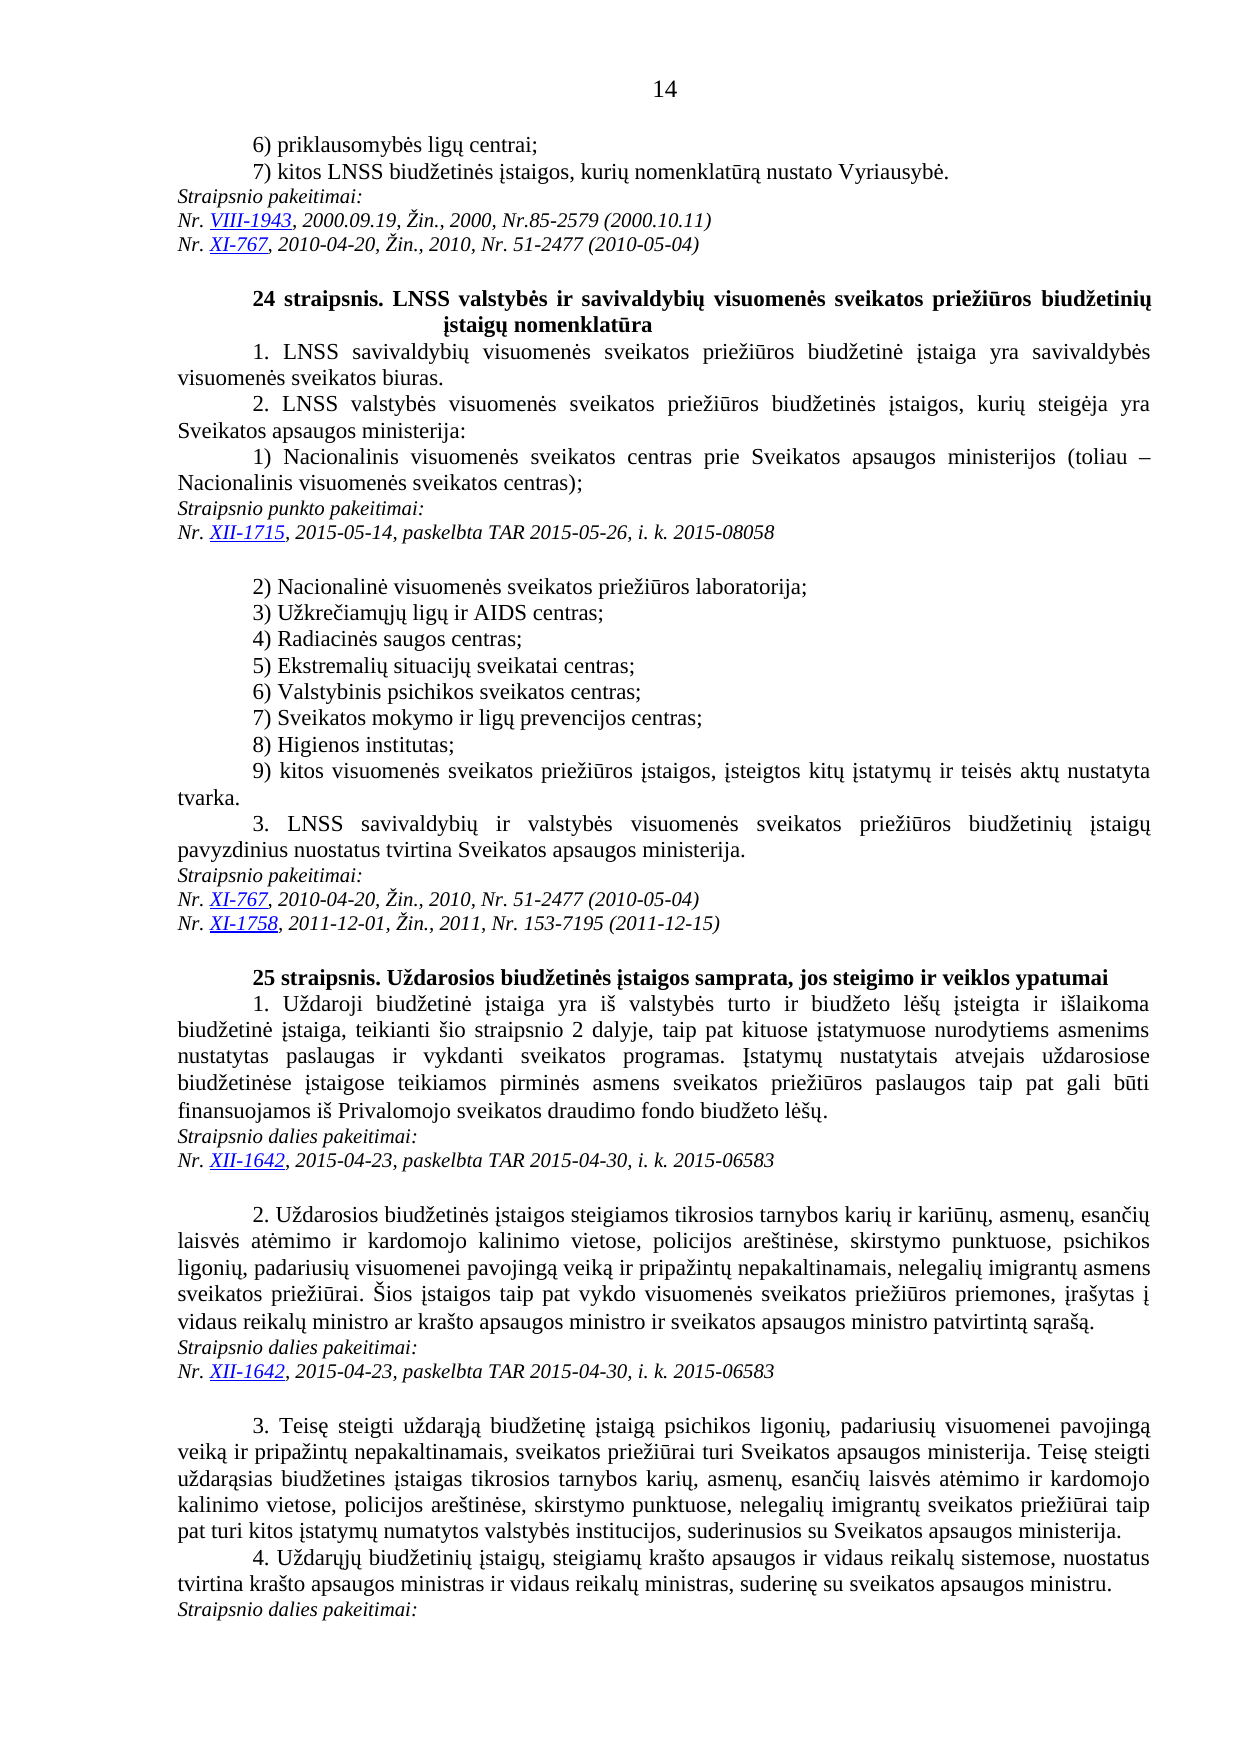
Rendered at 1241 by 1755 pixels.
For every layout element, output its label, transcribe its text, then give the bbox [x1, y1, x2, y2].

text Nr. XII-1642, 2015-04-23, paskelbta TAR 2015-04-30, i. k. 2015-06583 [177, 1148, 1152, 1172]
text Straipsnio pakeitimai: [177, 184, 1152, 208]
text Straipsnio dalies pakeitimai: [177, 1124, 1152, 1148]
text Straipsnio punkto pakeitimai: [177, 496, 1152, 520]
text 8) Higienos institutas; [177, 731, 1152, 757]
text 25 straipsnis. Uždarosios biudžetinės įstaigos samprata, jos steigimo ir veiklos ypatumai [252, 963, 1152, 990]
text 9) kitos visuomenės sveikatos priežiūros įstaigos, įsteigtos kitų įstatymų ir teisės aktų nustatyta tvarka. [177, 757, 1152, 810]
text 2. LNSS valstybės visuomenės sveikatos priežiūros biudžetinės įstaigos, kurių steigėja yra Sveikatos apsaugos ministerija: [177, 390, 1152, 443]
text 6) Valstybinis psichikos sveikatos centras; [177, 678, 1152, 704]
text Straipsnio dalies pakeitimai: [177, 1596, 1152, 1621]
text 1. LNSS savivaldybių visuomenės sveikatos priežiūros biudžetinė įstaiga yra savivaldybės visuomenės sveikatos biuras. [177, 338, 1152, 390]
text Nr. XI-1758, 2011-12-01, Žin., 2011, Nr. 153-7195 (2011-12-15) [177, 911, 1152, 935]
text 5) Ekstremalių situacijų sveikatai centras; [177, 652, 1152, 678]
text 4) Radiacinės saugos centras; [177, 625, 1152, 652]
text 3) Užkrečiamųjų ligų ir AIDS centras; [177, 599, 1152, 625]
text 7) kitos LNSS biudžetinės įstaigos, kurių nomenklatūrą nustato Vyriausybė. [177, 158, 1152, 184]
text Straipsnio dalies pakeitimai: [177, 1335, 1152, 1359]
text Nr. XII-1642, 2015-04-23, paskelbta TAR 2015-04-30, i. k. 2015-06583 [177, 1359, 1152, 1383]
text 6) priklausomybės ligų centrai; [177, 131, 1152, 158]
text Nr. XI-767, 2010-04-20, Žin., 2010, Nr. 51-2477 (2010-05-04) [177, 887, 1152, 911]
text Nr. XI-767, 2010-04-20, Žin., 2010, Nr. 51-2477 (2010-05-04) [177, 232, 1152, 256]
text 3. LNSS savivaldybių ir valstybės visuomenės sveikatos priežiūros biudžetinių įstaigų pavyzdinius nuostatus tvirtina Sveikatos apsaugos ministerija. [177, 810, 1152, 863]
text Nr. VIII-1943, 2000.09.19, Žin., 2000, Nr.85-2579 (2000.10.11) [177, 208, 1152, 232]
text 7) Sveikatos mokymo ir ligų prevencijos centras; [177, 704, 1152, 731]
text Nr. XII-1715, 2015-05-14, paskelbta TAR 2015-05-26, i. k. 2015-08058 [177, 520, 1152, 544]
text Straipsnio pakeitimai: [177, 863, 1152, 887]
text 1) Nacionalinis visuomenės sveikatos centras prie Sveikatos apsaugos ministerijos (toliau – Nacionalinis visuomenės sveikatos centras); [177, 443, 1152, 496]
text 4. Uždarųjų biudžetinių įstaigų, steigiamų krašto apsaugos ir vidaus reikalų sistemose, nuostatus tvirtina krašto apsaugos ministras ir vidaus reikalų ministras, suderinę su sveikatos apsaugos ministru. [177, 1544, 1152, 1596]
text 1. Uždaroji biudžetinė įstaiga yra iš valstybės turto ir biudžeto lėšų įsteigta ir išlaikoma biudžetinė įstaiga, teikianti šio straipsnio 2 dalyje, taip pat kituose įstatymuose nurodytiems asmenims nustatytas paslaugas ir vykdanti sveikatos programas. Įstatymų nustatytais atvejais uždarosiose biudžetinėse įstaigose teikiamos pirminės asmens sveikatos priežiūros paslaugos taip pat gali būti finansuojamos iš Privalomojo sveikatos draudimo fondo biudžeto lėšų. [177, 990, 1152, 1124]
text 2) Nacionalinė visuomenės sveikatos priežiūros laboratorija; [177, 573, 1152, 599]
text 2. Uždarosios biudžetinės įstaigos steigiamos tikrosios tarnybos karių ir kariūnų, asmenų, esančių laisvės atėmimo ir kardomojo kalinimo vietose, policijos areštinėse, skirstymo punktuose, psichikos ligonių, padariusių visuomenei pavojingą veiką ir pripažintų nepakaltinamais, nelegalių imigrantų asmens sveikatos priežiūrai. Šios įstaigos taip pat vykdo visuomenės sveikatos priežiūros priemones, įrašytas į vidaus reikalų ministro ar krašto apsaugos ministro ir sveikatos apsaugos ministro patvirtintą sąrašą. [177, 1201, 1152, 1335]
text 3. Teisę steigti uždarąją biudžetinę įstaigą psichikos ligonių, padariusių visuomenei pavojingą veiką ir pripažintų nepakaltinamais, sveikatos priežiūrai turi Sveikatos apsaugos ministerija. Teisę steigti uždarąsias biudžetines įstaigas tikrosios tarnybos karių, asmenų, esančių laisvės atėmimo ir kardomojo kalinimo vietose, policijos areštinėse, skirstymo punktuose, nelegalių imigrantų sveikatos priežiūrai taip pat turi kitos įstatymų numatytos valstybės institucijos, suderinusios su Sveikatos apsaugos ministerija. [177, 1412, 1152, 1544]
text 24 straipsnis. LNSS valstybės ir savivaldybių visuomenės sveikatos priežiūros biudžetinių įstaigų nomenklatūra [252, 285, 1152, 338]
